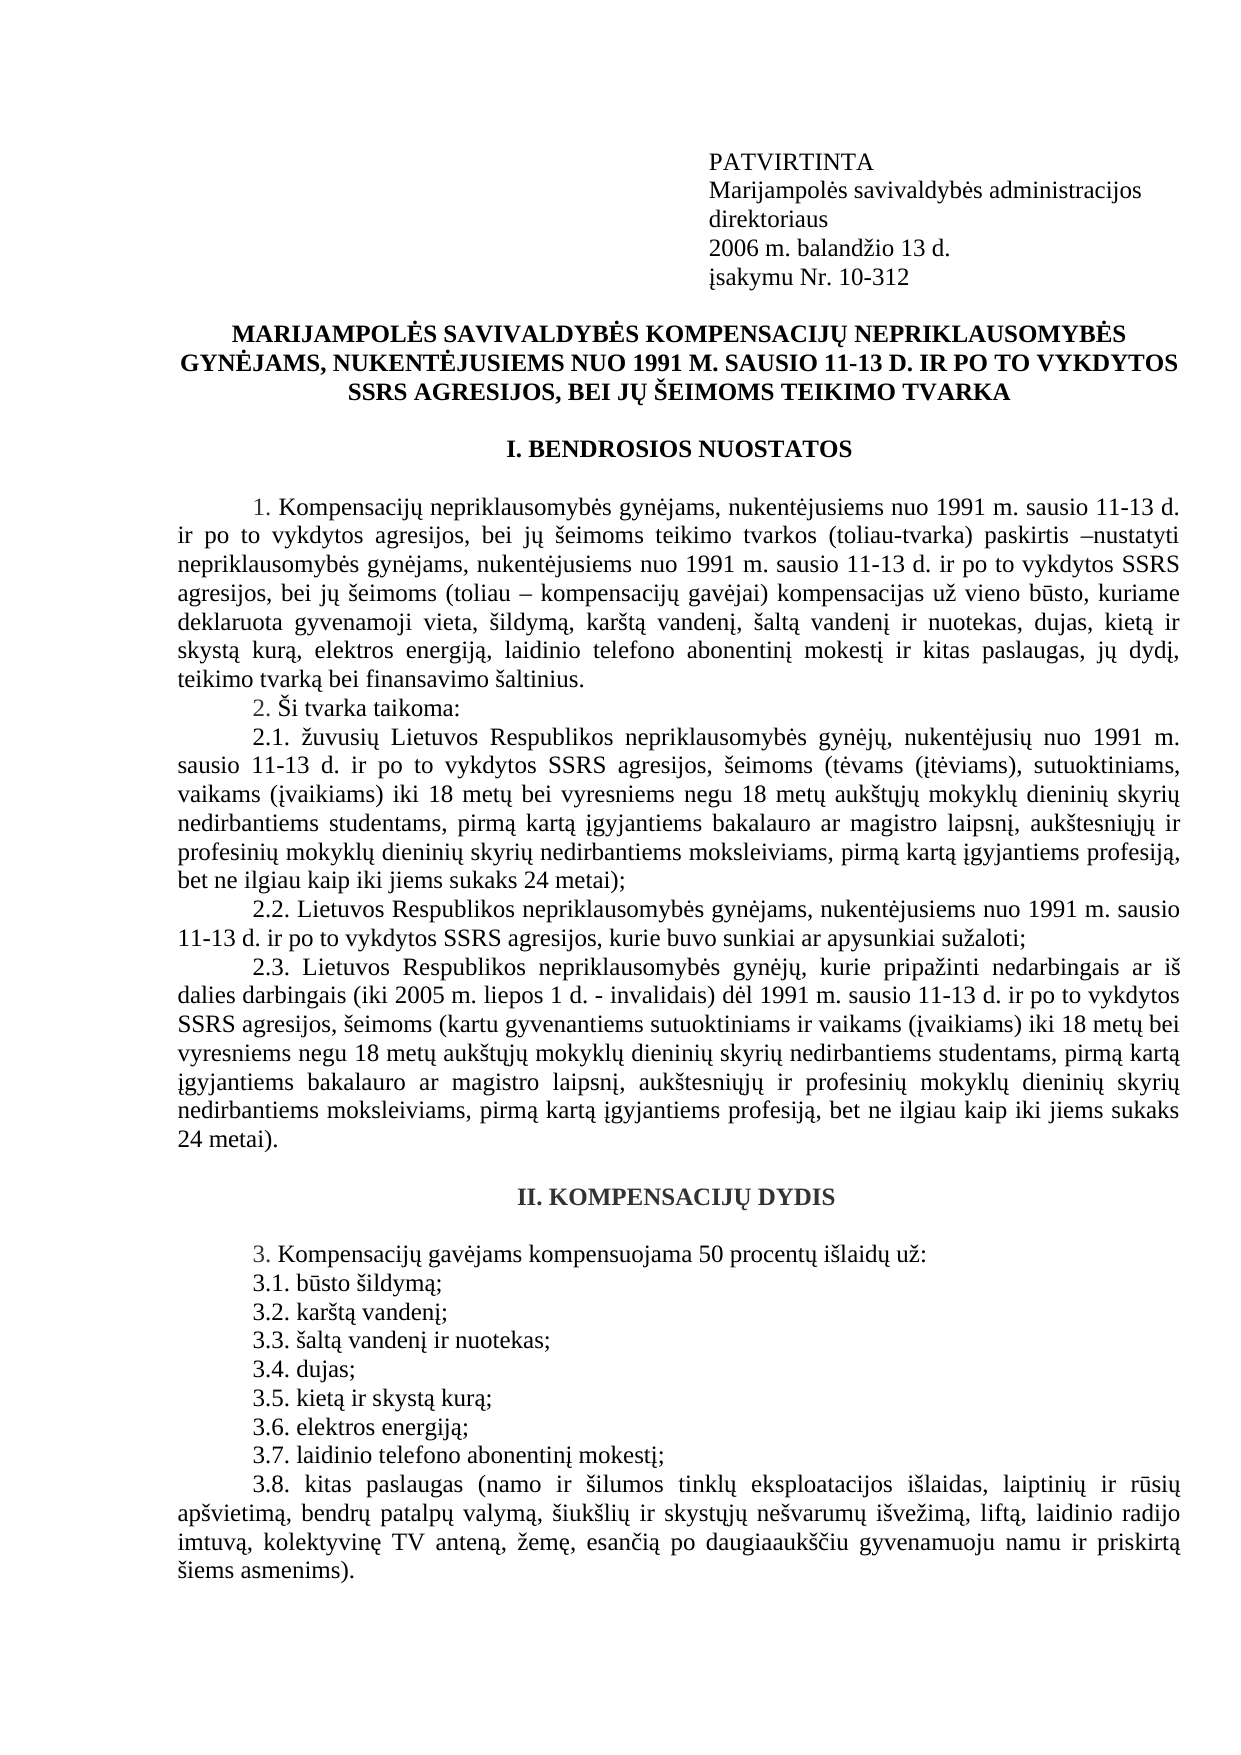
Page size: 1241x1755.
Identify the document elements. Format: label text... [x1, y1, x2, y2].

text 3.1. būsto šildymą; [177, 1268, 1181, 1297]
text MARIJAMPOLĖS SAVIVALDYBĖS KOMPENSACIJŲ NEPRIKLAUSOMYBĖS GYNĖJAMS, NUKENTĖJUSIEMS NUO 1991 M. SAUSIO 11-13 D. IR PO TO VYKDYTOS SSRS AGRESIJOS, BEI JŲ ŠEIMOMS TEIKIMO TVARKA [177, 319, 1181, 406]
text 3.8. kitas paslaugas (namo ir šilumos tinklų eksploatacijos išlaidas, laiptinių ir rūsių apšvietimą, bendrų patalpų valymą, šiukšlių ir skystųjų nešvarumų išvežimą, liftą, laidinio radijo imtuvą, kolektyvinę TV anteną, žemę, esančią po daugiaaukščiu gyvenamuoju namu ir priskirtą šiems asmenims). [177, 1469, 1181, 1584]
text II. KOMPENSACIJŲ DYDIS [177, 1182, 1181, 1211]
text 1. Kompensacijų nepriklausomybės gynėjams, nukentėjusiems nuo 1991 m. sausio 11-13 d. ir po to vykdytos agresijos, bei jų šeimoms teikimo tvarkos (toliau-tvarka) paskirtis –nustatyti nepriklausomybės gynėjams, nukentėjusiems nuo 1991 m. sausio 11-13 d. ir po to vykdytos SSRS agresijos, bei jų šeimoms (toliau – kompensacijų gavėjai) kompensacijas už vieno būsto, kuriame deklaruota gyvenamoji vieta, šildymą, karštą vandenį, šaltą vandenį ir nuotekas, dujas, kietą ir skystą kurą, elektros energiją, laidinio telefono abonentinį mokestį ir kitas paslaugas, jų dydį, teikimo tvarką bei finansavimo šaltinius. [177, 492, 1181, 693]
text įsakymu Nr. 10-312 [709, 262, 1181, 291]
text 2.2. Lietuvos Respublikos nepriklausomybės gynėjams, nukentėjusiems nuo 1991 m. sausio 11-13 d. ir po to vykdytos SSRS agresijos, kurie buvo sunkiai ar apysunkiai sužaloti; [177, 894, 1181, 952]
text 3.7. laidinio telefono abonentinį mokestį; [177, 1441, 1181, 1469]
text 3.2. karštą vandenį; [177, 1297, 1181, 1326]
text 3. Kompensacijų gavėjams kompensuojama 50 procentų išlaidų už: [177, 1239, 1181, 1268]
text I. BENDROSIOS NUOSTATOS [177, 434, 1181, 463]
text 2006 m. balandžio 13 d. [709, 233, 1181, 262]
text 2. Ši tvarka taikoma: [177, 693, 1181, 722]
text direktoriaus [709, 204, 1181, 233]
text PATVIRTINTA [709, 147, 1181, 176]
text 3.6. elektros energiją; [177, 1412, 1181, 1441]
text 3.4. dujas; [177, 1354, 1181, 1383]
text 2.3. Lietuvos Respublikos nepriklausomybės gynėjų, kurie pripažinti nedarbingais ar iš dalies darbingais (iki 2005 m. liepos 1 d. - invalidais) dėl 1991 m. sausio 11-13 d. ir po to vykdytos SSRS agresijos, šeimoms (kartu gyvenantiems sutuoktiniams ir vaikams (įvaikiams) iki 18 metų bei vyresniems negu 18 metų aukštųjų mokyklų dieninių skyrių nedirbantiems studentams, pirmą kartą įgyjantiems bakalauro ar magistro laipsnį, aukštesniųjų ir profesinių mokyklų dieninių skyrių nedirbantiems moksleiviams, pirmą kartą įgyjantiems profesiją, bet ne ilgiau kaip iki jiems sukaks 24 metai). [177, 952, 1181, 1153]
text 2.1. žuvusių Lietuvos Respublikos nepriklausomybės gynėjų, nukentėjusių nuo 1991 m. sausio 11-13 d. ir po to vykdytos SSRS agresijos, šeimoms (tėvams (įtėviams), sutuoktiniams, vaikams (įvaikiams) iki 18 metų bei vyresniems negu 18 metų aukštųjų mokyklų dieninių skyrių nedirbantiems studentams, pirmą kartą įgyjantiems bakalauro ar magistro laipsnį, aukštesniųjų ir profesinių mokyklų dieninių skyrių nedirbantiems moksleiviams, pirmą kartą įgyjantiems profesiją, bet ne ilgiau kaip iki jiems sukaks 24 metai); [177, 722, 1181, 894]
text 3.5. kietą ir skystą kurą; [177, 1383, 1181, 1412]
text 3.3. šaltą vandenį ir nuotekas; [177, 1326, 1181, 1354]
text Marijampolės savivaldybės administracijos [709, 176, 1181, 204]
